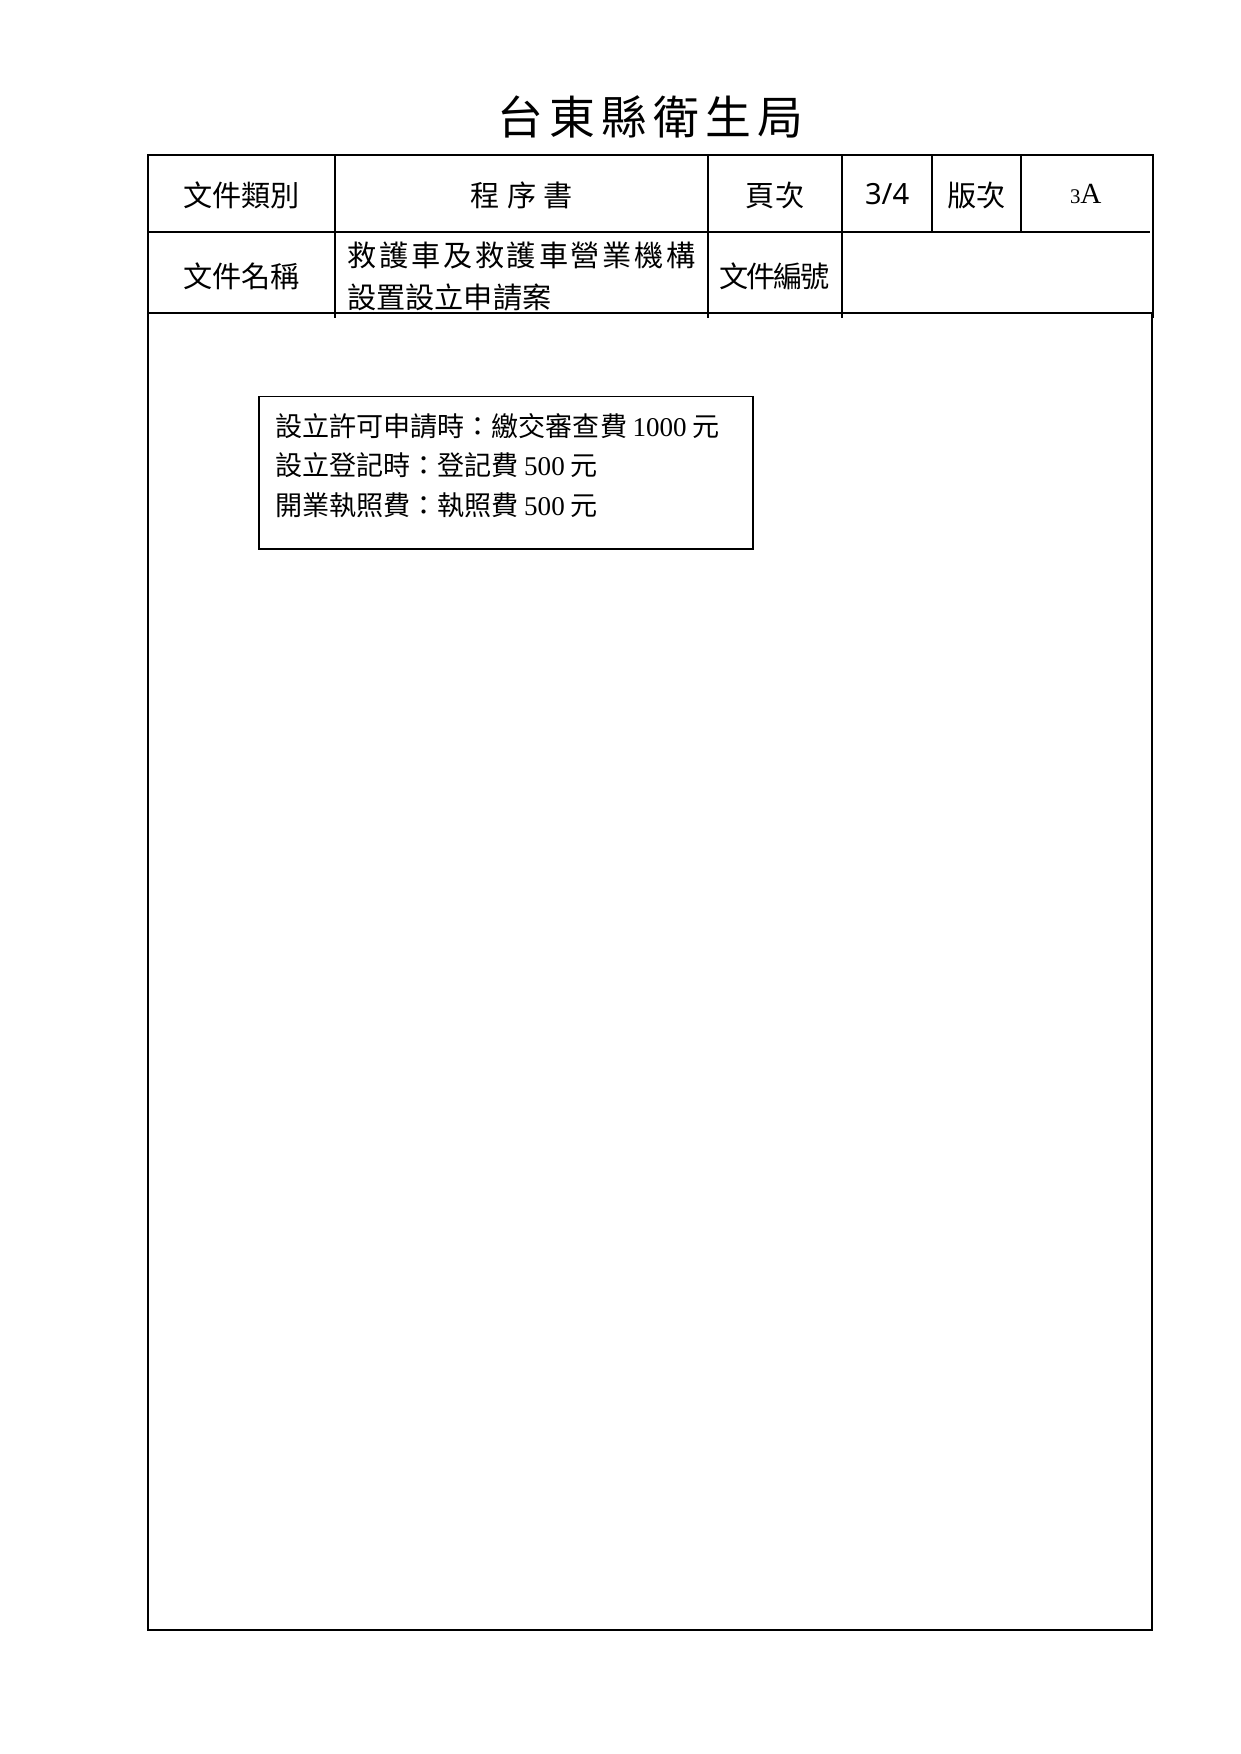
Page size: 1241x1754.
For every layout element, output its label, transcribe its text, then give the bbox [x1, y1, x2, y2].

text 設立許可申請時：繳交審查費1000元 [275, 405, 737, 444]
text 設立登記時：登記費500元 [275, 444, 737, 483]
text 開業執照費：執照費500元 [275, 483, 737, 523]
